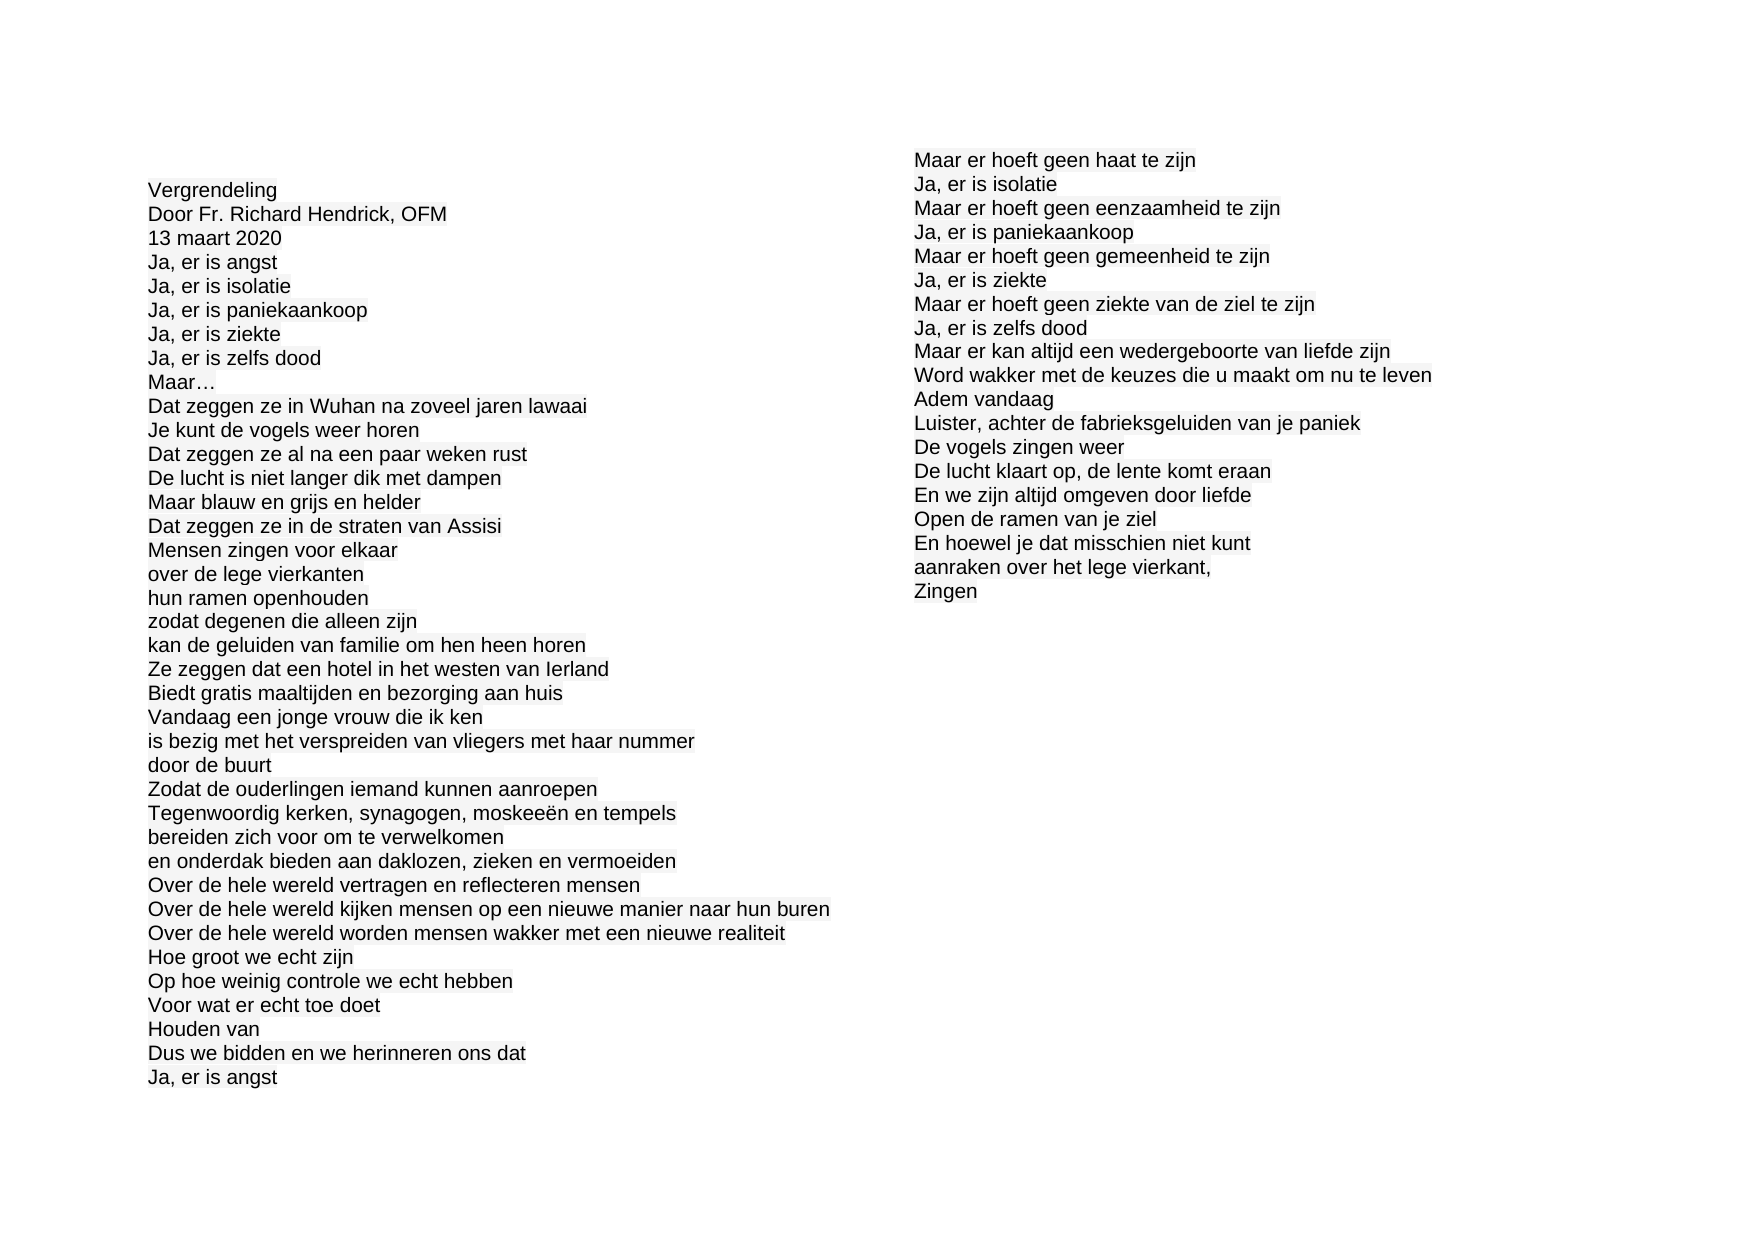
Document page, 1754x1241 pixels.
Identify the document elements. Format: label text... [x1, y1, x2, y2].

text Maar er hoeft geen haat te zijn Ja, er is isolatie Maar er hoeft geen eenzaamheid te zijn Ja, er is paniekaankoop Maar er hoeft geen gemeenheid te zijn Ja, er is ziekte Maar er hoeft geen ziekte van de ziel te zijn Ja, er is zelfs dood Maar er kan altijd een wedergeboorte van liefde zijn Word wakker met de keuzes die u maakt om nu te leven Adem vandaag Luister, achter de fabrieksgeluiden van je paniek De vogels zingen weer De lucht klaart op, de lente komt eraan En we zijn altijd omgeven door liefde Open de ramen van je ziel En hoewel je dat misschien niet kunt aanraken over het lege vierkant, Zingen [914, 148, 1606, 603]
text Vergrendeling Door Fr. Richard Hendrick, OFM 13 maart 2020 Ja, er is angst Ja, er is isolatie Ja, er is paniekaankoop Ja, er is ziekte Ja, er is zelfs dood Maar… Dat zeggen ze in Wuhan na zoveel jaren lawaai Je kunt de vogels weer horen Dat zeggen ze al na een paar weken rust De lucht is niet langer dik met dampen Maar blauw en grijs en helder Dat zeggen ze in de straten van Assisi Mensen zingen voor elkaar over de lege vierkanten hun ramen openhouden zodat degenen die alleen zijn kan de geluiden van familie om hen heen horen Ze zeggen dat een hotel in het westen van Ierland Biedt gratis maaltijden en bezorging aan huis Vandaag een jonge vrouw die ik ken is bezig met het verspreiden van vliegers met haar nummer door de buurt Zodat de ouderlingen iemand kunnen aanroepen Tegenwoordig kerken, synagogen, moskeeën en tempels bereiden zich voor om te verwelkomen en onderdak bieden aan daklozen, zieken en vermoeiden Over de hele wereld vertragen en reflecteren mensen Over de hele wereld kijken mensen op een nieuwe manier naar hun buren Over de hele wereld worden mensen wakker met een nieuwe realiteit Hoe groot we echt zijn Op hoe weinig controle we echt hebben Voor wat er echt toe doet Houden van Dus we bidden en we herinneren ons dat Ja, er is angst [148, 178, 840, 1088]
